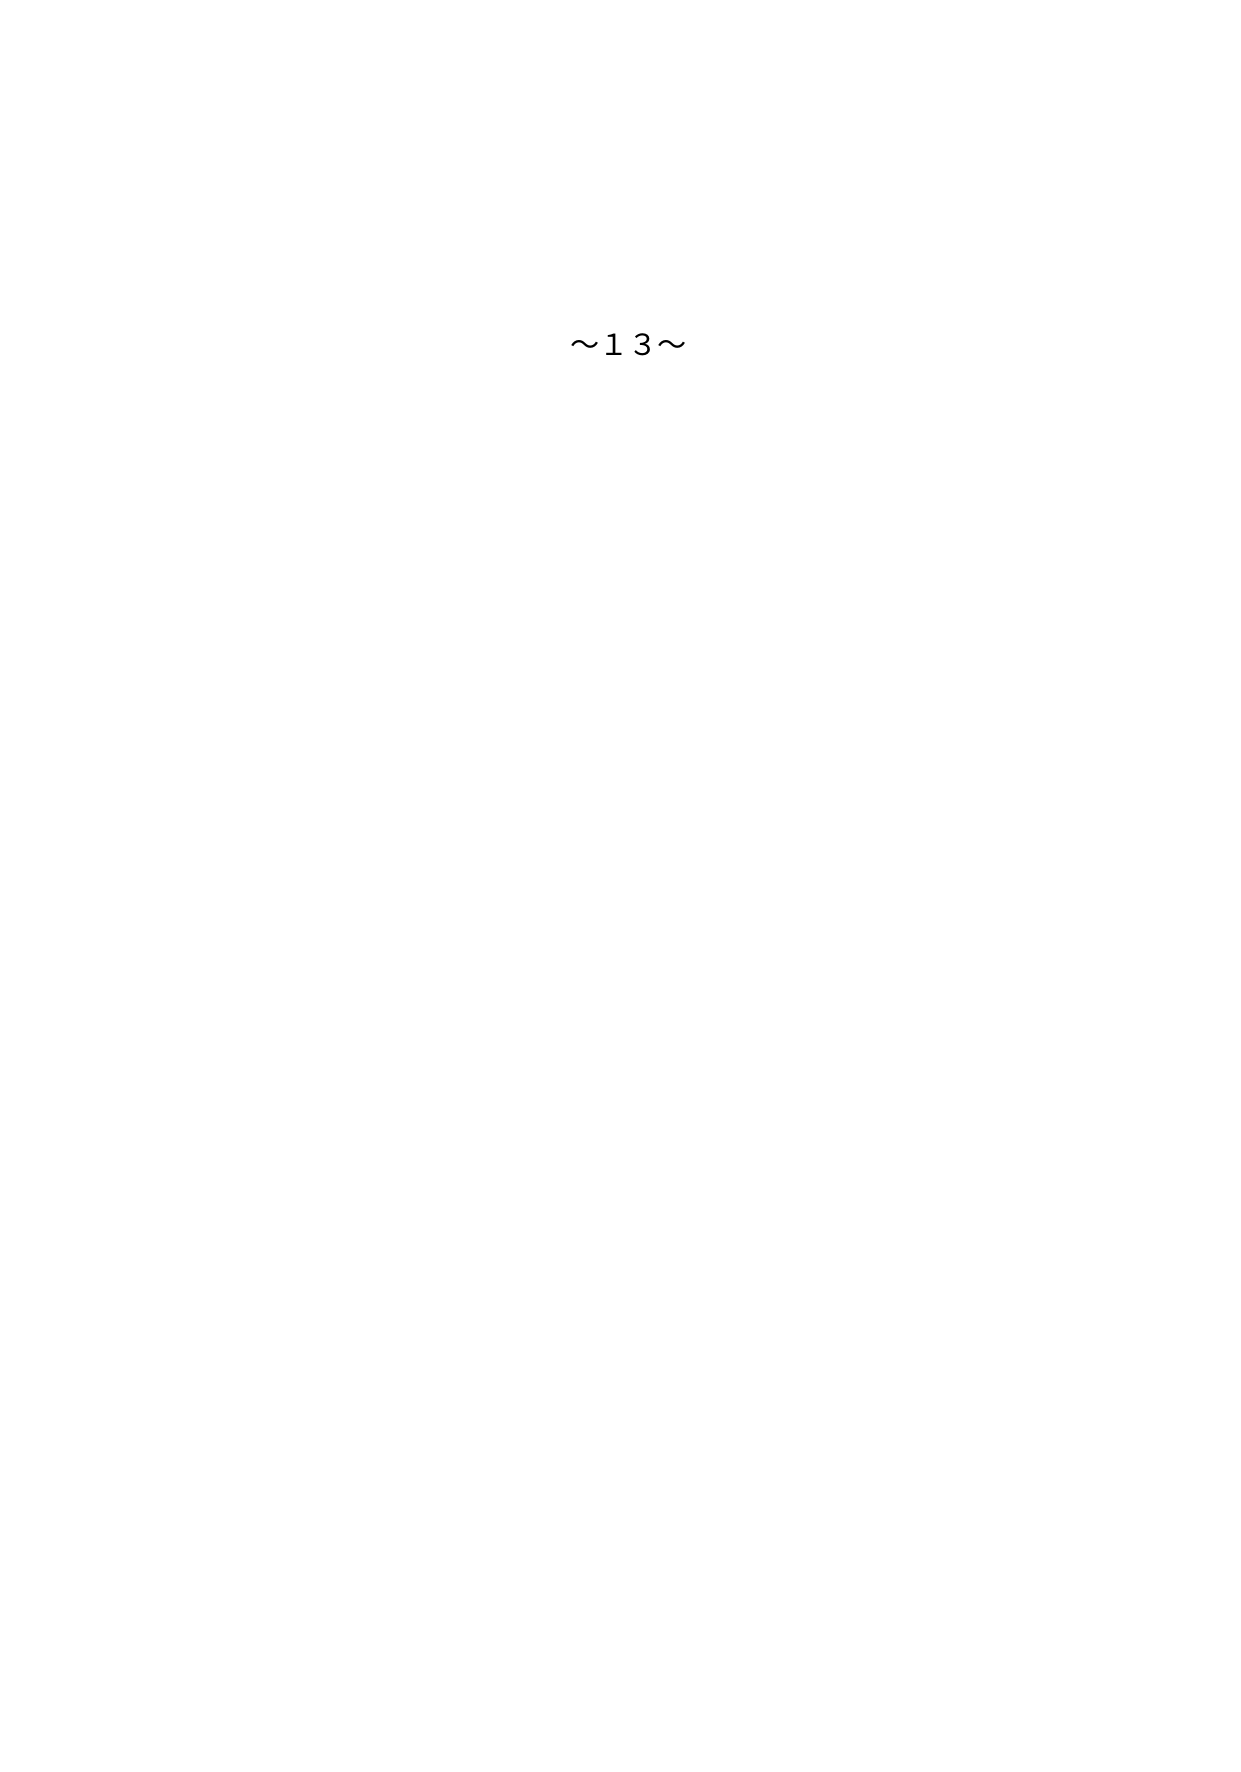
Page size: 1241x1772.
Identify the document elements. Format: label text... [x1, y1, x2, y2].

text ～１３～ [89, 322, 1168, 364]
